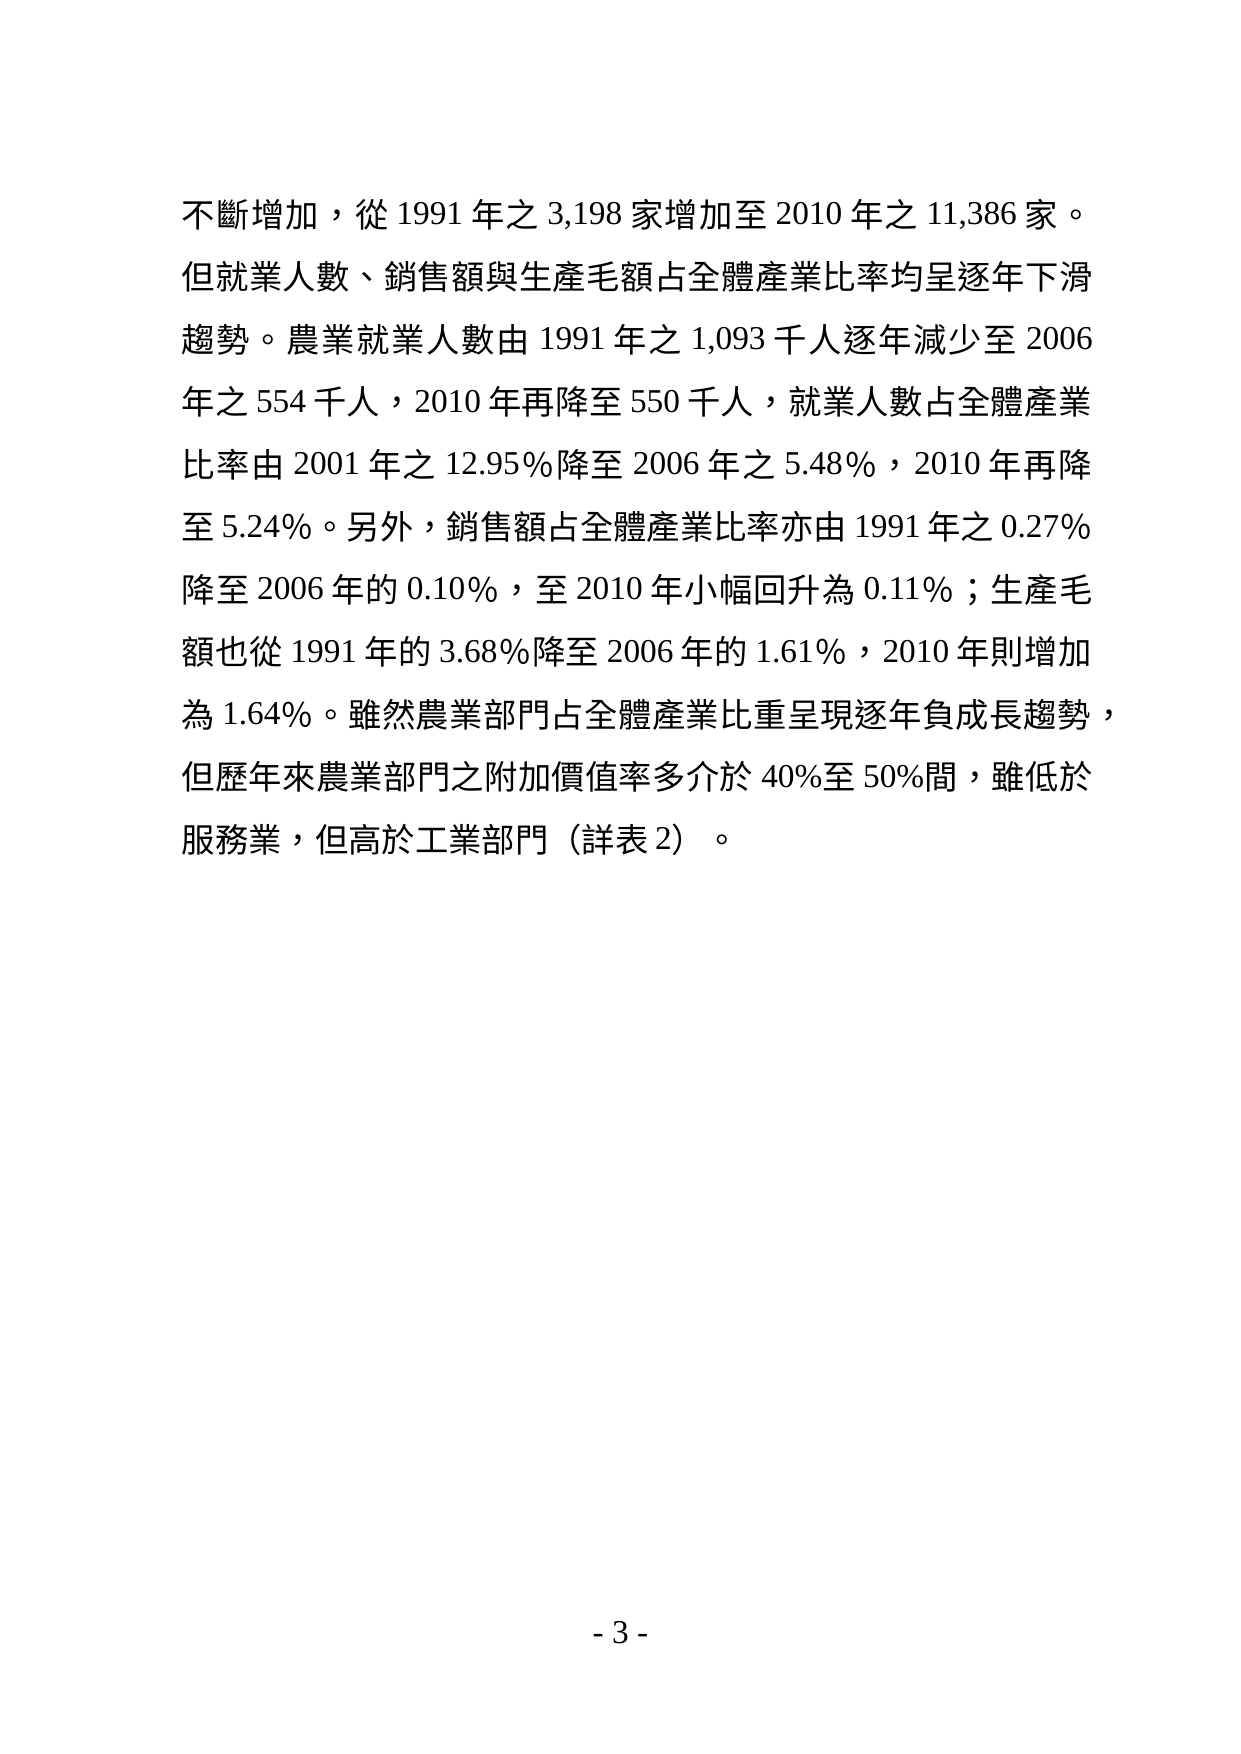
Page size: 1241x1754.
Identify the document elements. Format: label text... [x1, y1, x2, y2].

text 在農業部門部分，依中小企業白皮書統計，農業家數雖然不斷增加，從1991年之3,198家增加至2010年之11,386家。但就業人數、銷售額與生產毛額占全體產業比率均呈逐年下滑趨勢。農業就業人數由1991年之1,093千人逐年減少至2006年之554千人，2010年再降至550千人，就業人數占全體產業比率由2001年之12.95％降至2006年之5.48％，2010年再降至5.24％。另外，銷售額占全體產業比率亦由1991年之0.27％降至2006年的0.10％，至2010年小幅回升為0.11％；生產毛額也從1991年的3.68％降至2006年的1.61％，2010年則增加為1.64％。雖然農業部門占全體產業比重呈現逐年負成長趨勢，但歷年來農業部門之附加價值率多介於40%至50%間，雖低於服務業，但高於工業部門（詳表2）。 [181, 171, 1092, 858]
